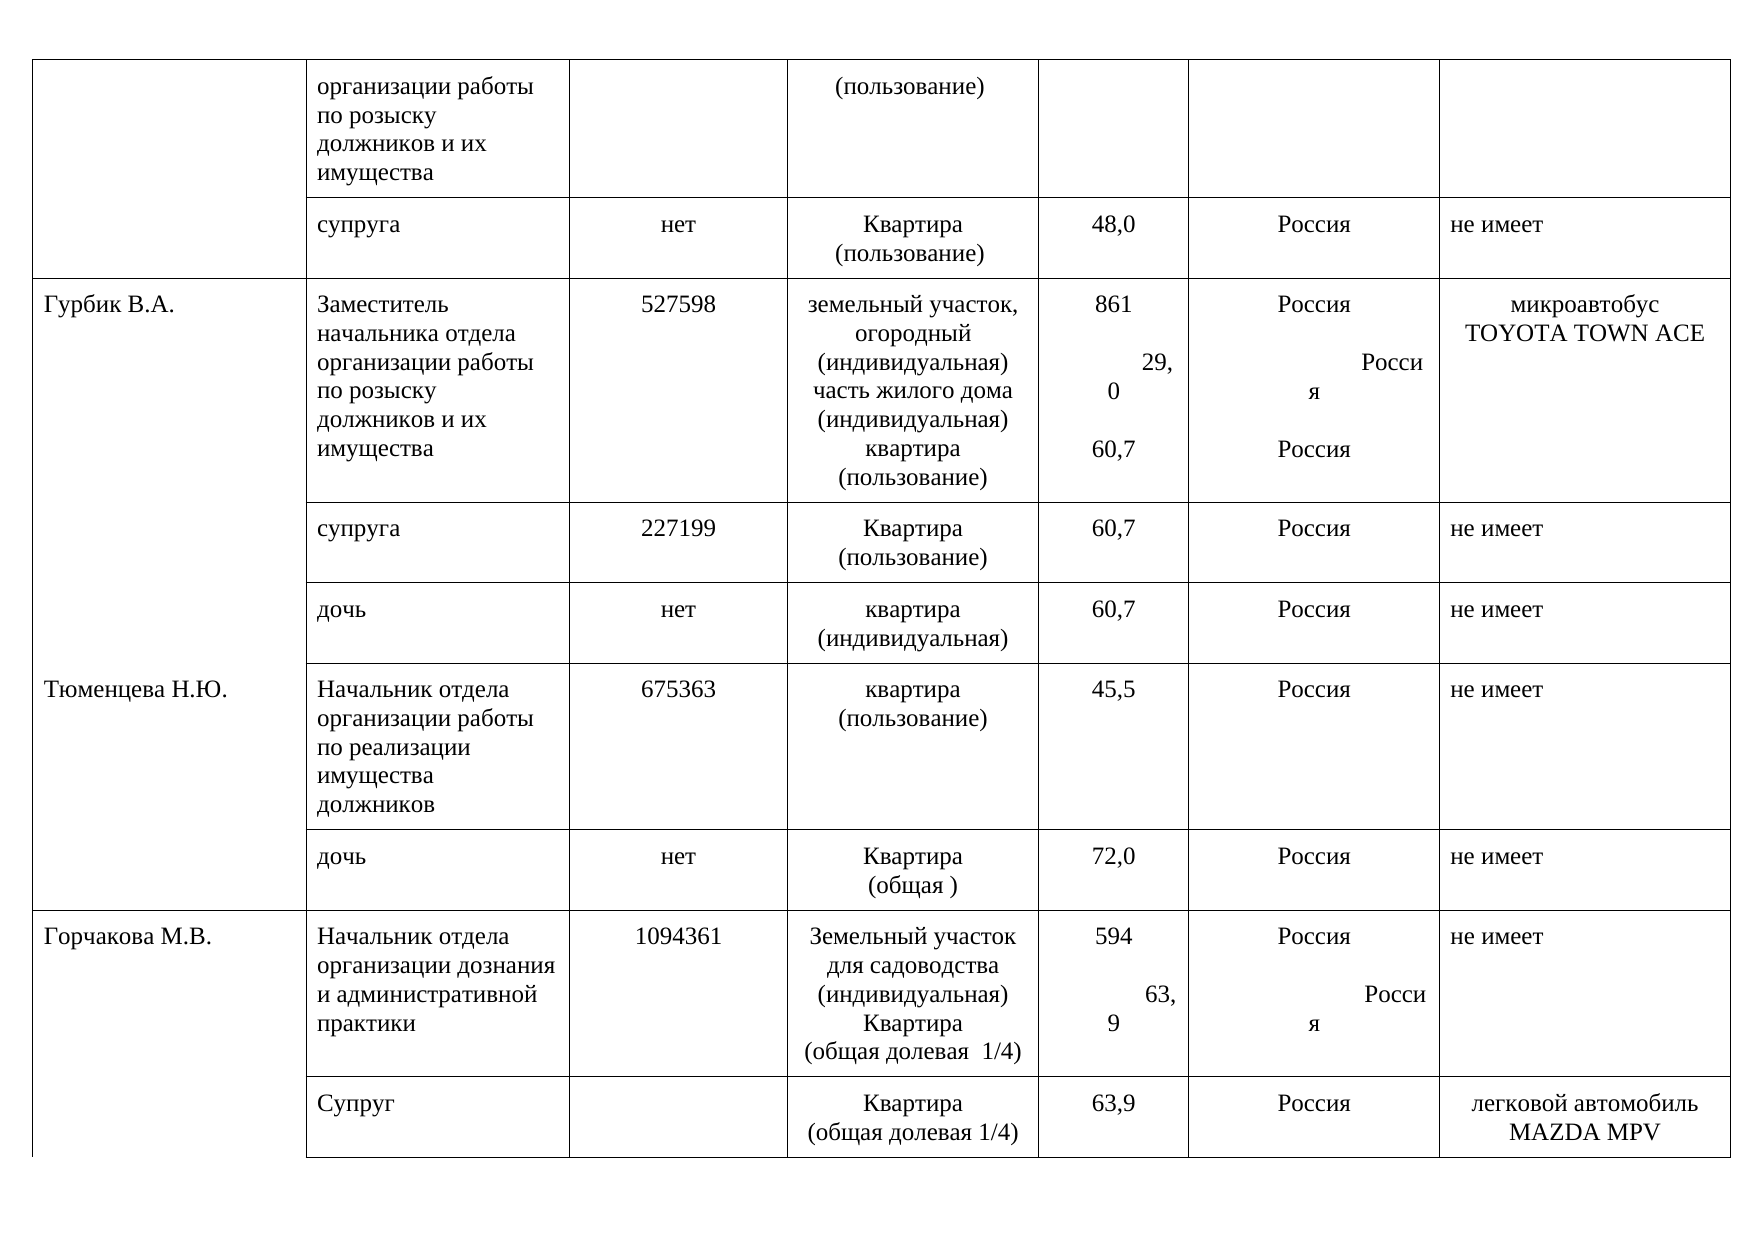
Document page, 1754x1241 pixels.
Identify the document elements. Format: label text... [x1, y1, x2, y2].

table_cell супруга [307, 503, 569, 582]
table_cell не имеет [1440, 830, 1730, 909]
table_cell не имеет [1440, 664, 1730, 829]
table_cell [1189, 60, 1439, 197]
table_cell Тюменцева Н.Ю. [33, 663, 306, 909]
table_cell [570, 1077, 787, 1157]
table_cell 45,5 [1039, 664, 1188, 829]
table_cell 1094361 [570, 911, 787, 1076]
table_cell супруга [307, 198, 569, 277]
table_cell организации работы по розыску должников и их имущества [307, 60, 569, 197]
table_cell Россия [1189, 583, 1439, 662]
table_cell Россия [1189, 1077, 1439, 1157]
table_cell Квартира (пользование) [788, 198, 1038, 277]
table_cell нет [570, 583, 787, 662]
table_cell 63,9 [1039, 1077, 1188, 1157]
table_cell не имеет [1440, 198, 1730, 277]
table_cell 675363 [570, 664, 787, 829]
table_cell Россия [1189, 664, 1439, 829]
table_cell нет [570, 198, 787, 277]
table_cell Земельный участок для садоводства (индивидуальная) Квартира (общая долевая 1/4) [788, 911, 1038, 1076]
table_cell легковой автомобиль MAZDA MPV [1440, 1077, 1730, 1157]
table_cell Горчакова М.В. [33, 911, 306, 1157]
table_cell [1440, 60, 1730, 197]
table_cell 861 29,0 60,7 [1039, 279, 1188, 502]
table_cell [570, 60, 787, 197]
table_cell Россия Россия [1189, 911, 1439, 1076]
table_cell дочь [307, 830, 569, 909]
table_cell Гурбик В.А. [33, 279, 306, 662]
table_cell Россия [1189, 198, 1439, 277]
table_cell Россия Россия Россия [1189, 279, 1439, 502]
table_cell Супруг [307, 1077, 569, 1157]
table_cell [1039, 60, 1188, 197]
table_cell Заместитель начальника отдела организации работы по розыску должников и их имущества [307, 279, 569, 502]
table_cell земельный участок, огородный (индивидуальная) часть жилого дома (индивидуальная) квартира (пользование) [788, 279, 1038, 502]
table_cell Начальник отдела организации работы по реализации имущества должников [307, 664, 569, 829]
table_cell [33, 60, 306, 277]
table_cell 594 63,9 [1039, 911, 1188, 1076]
table_cell Квартира (общая долевая 1/4) [788, 1077, 1038, 1157]
table_cell не имеет [1440, 583, 1730, 662]
table_cell квартира (пользование) [788, 664, 1038, 829]
table_cell 72,0 [1039, 830, 1188, 909]
table_cell квартира (индивидуальная) [788, 583, 1038, 662]
table_cell микроавтобус TOYOTA TOWN ACE [1440, 279, 1730, 502]
table_cell Квартира (общая ) [788, 830, 1038, 909]
table_cell 60,7 [1039, 583, 1188, 662]
table_cell не имеет [1440, 911, 1730, 1076]
table_cell Россия [1189, 830, 1439, 909]
table_cell дочь [307, 583, 569, 662]
table_cell не имеет [1440, 503, 1730, 582]
table_cell (пользование) [788, 60, 1038, 197]
table_cell Начальник отдела организации дознания и административной практики [307, 911, 569, 1076]
table_cell Квартира (пользование) [788, 503, 1038, 582]
table_cell 48,0 [1039, 198, 1188, 277]
table_cell Россия [1189, 503, 1439, 582]
table_cell 527598 [570, 279, 787, 502]
table_cell 227199 [570, 503, 787, 582]
table_cell нет [570, 830, 787, 909]
table_cell 60,7 [1039, 503, 1188, 582]
